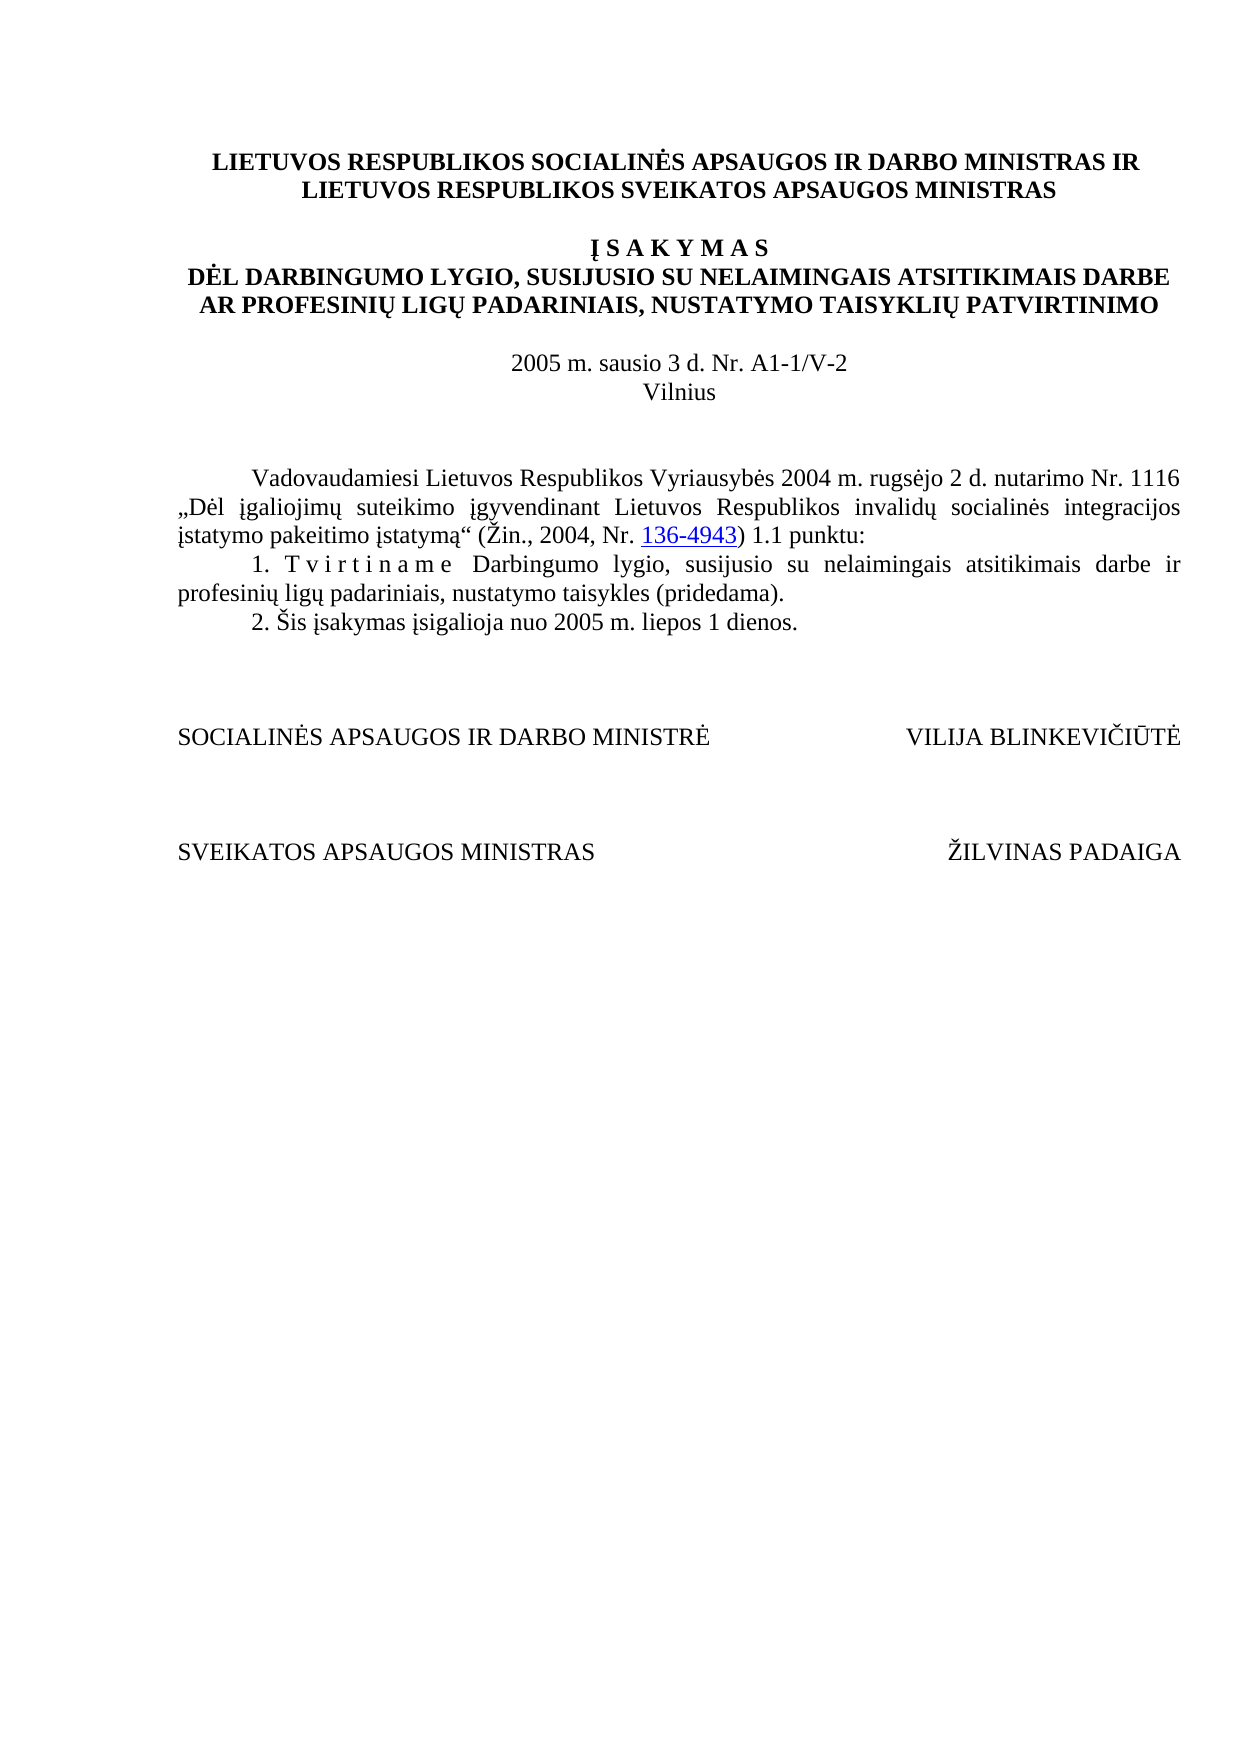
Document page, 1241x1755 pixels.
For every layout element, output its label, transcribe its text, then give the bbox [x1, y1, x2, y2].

text LIETUVOS RESPUBLIKOS SVEIKATOS APSAUGOS MINISTRAS [177, 176, 1181, 204]
text SVEIKATOS APSAUGOS MINISTRAS ŽILVINAS PADAIGA [177, 837, 1181, 866]
text 1. Tvirtiname Darbingumo lygio, susijusio su nelaimingais atsitikimais darbe ir profesinių ligų padariniais, nustatymo taisykles (pridedama). [177, 549, 1181, 607]
text LIETUVOS RESPUBLIKOS SOCIALINĖS APSAUGOS IR DARBO MINISTRAS IR [177, 147, 1181, 176]
text 2. Šis įsakymas įsigalioja nuo 2005 m. liepos 1 dienos. [177, 607, 1181, 636]
text Į S A K Y M A S [177, 233, 1181, 262]
text 2005 m. sausio 3 d. Nr. A1-1/V-2 [177, 348, 1181, 377]
text SOCIALINĖS APSAUGOS IR DARBO MINISTRĖ VILIJA BLINKEVIČIŪTĖ [177, 722, 1181, 751]
text Vadovaudamiesi Lietuvos Respublikos Vyriausybės 2004 m. rugsėjo 2 d. nutarimo Nr. 1116 „Dėl įgaliojimų suteikimo įgyvendinant Lietuvos Respublikos invalidų socialinės integracijos įstatymo pakeitimo įstatymą“ (Žin., 2004, Nr. 136-4943) 1.1 punktu: [177, 463, 1181, 549]
text Vilnius [177, 377, 1181, 406]
text DĖL DARBINGUMO LYGIO, SUSIJUSIO SU NELAIMINGAIS ATSITIKIMAIS DARBE AR PROFESINIŲ LIGŲ PADARINIAIS, NUSTATYMO TAISYKLIŲ PATVIRTINIMO [177, 262, 1181, 319]
